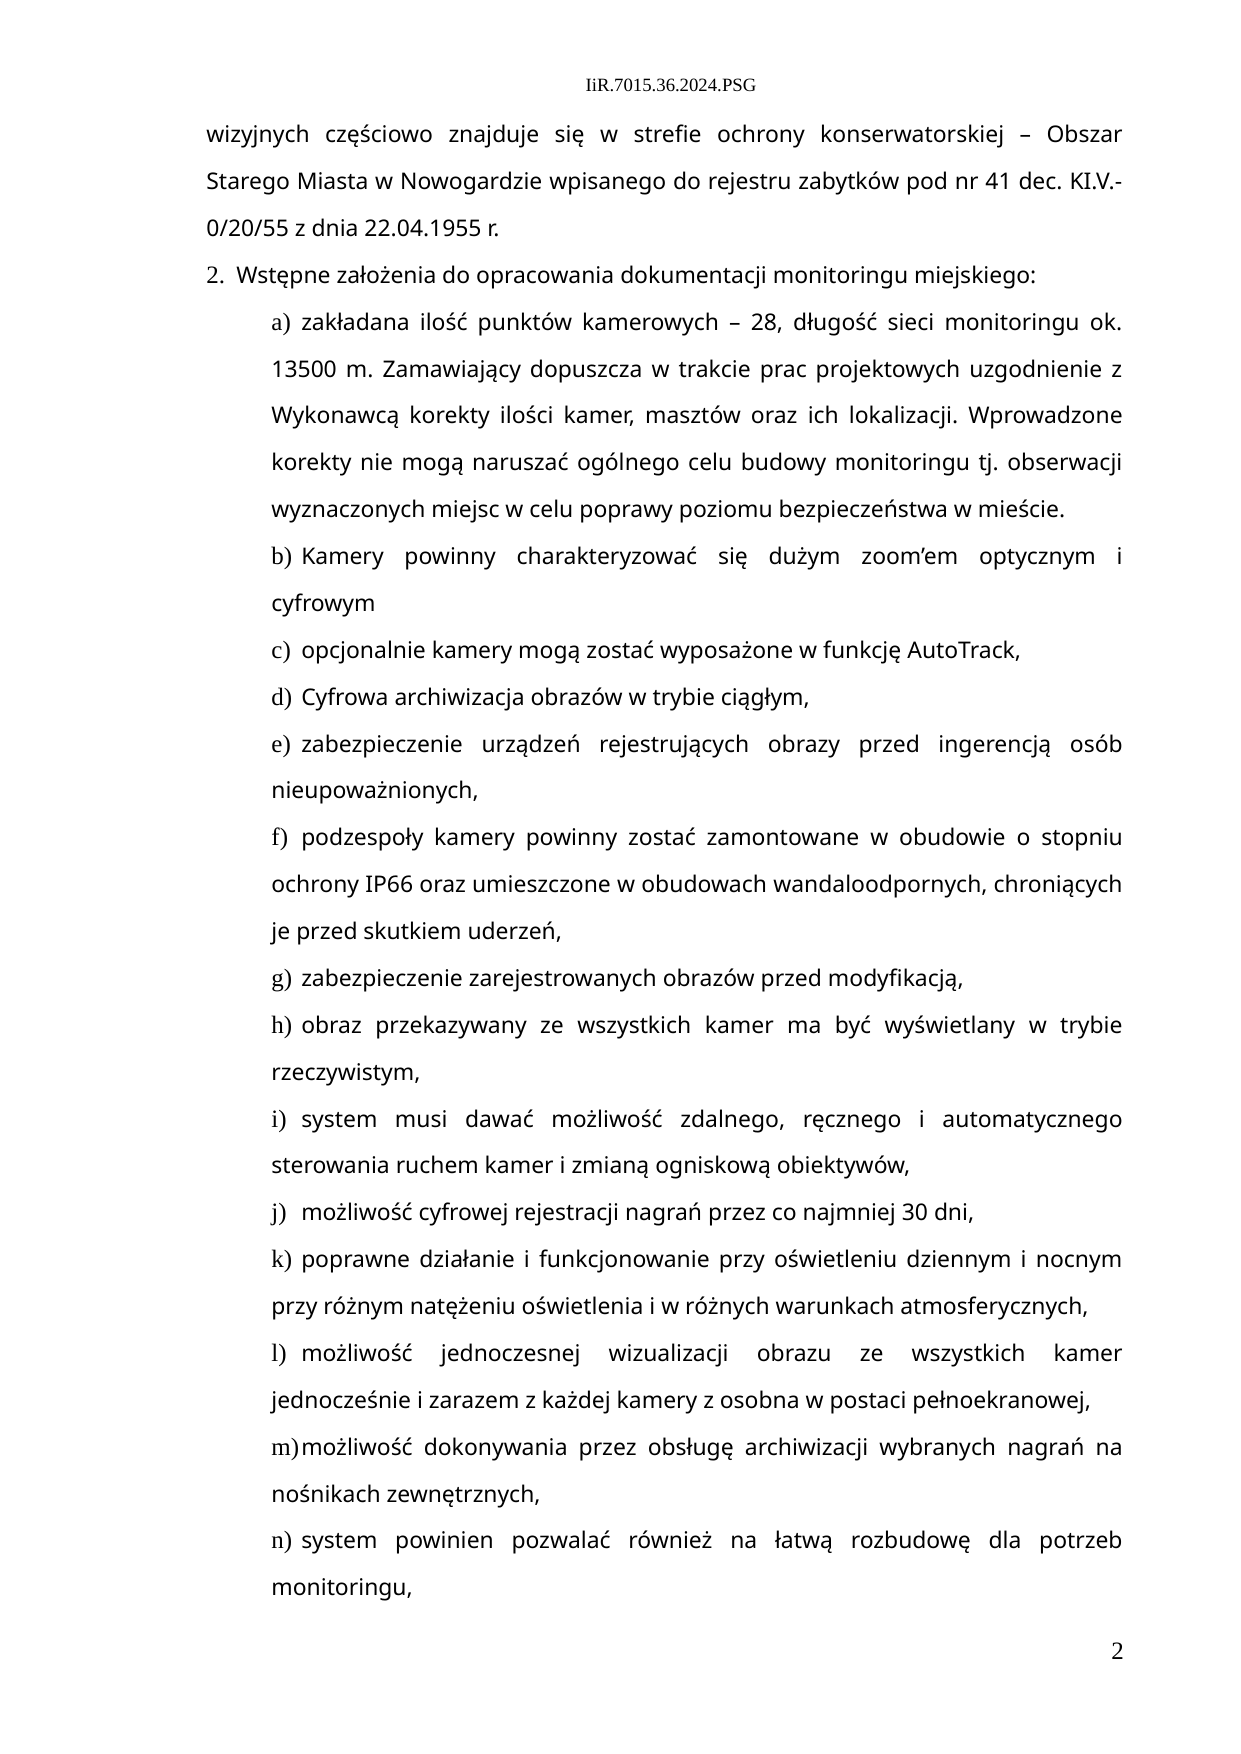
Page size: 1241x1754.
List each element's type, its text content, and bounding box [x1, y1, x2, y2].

list podzespoły kamery powinny zostać zamontowane w obudowie o stopniu ochrony IP66 oraz umieszczone w obudowach wandaloodpornych, chroniących je przed skutkiem uderzeń, [271, 821, 1123, 946]
list system powinien pozwalać również na łatwą rozbudowę dla potrzeb monitoringu, [271, 1524, 1123, 1602]
list Kamery powinny charakteryzować się dużym zoom’em optycznym i cyfrowym [271, 540, 1123, 618]
list zakładana ilość punktów kamerowych – 28, długość sieci monitoringu ok. 13500 m. Zamawiający dopuszcza w trakcie prac projektowych uzgodnienie z Wykonawcą korekty ilości kamer, masztów oraz ich lokalizacji. Wprowadzone korekty nie mogą naruszać ogólnego celu budowy monitoringu tj. obserwacji wyznaczonych miejsc w celu poprawy poziomu bezpieczeństwa w mieście. [271, 306, 1123, 524]
list możliwość dokonywania przez obsługę archiwizacji wybranych nagrań na nośnikach zewnętrznych, [271, 1431, 1123, 1509]
list możliwość jednoczesnej wizualizacji obrazu ze wszystkich kamer jednocześnie i zarazem z każdej kamery z osobna w postaci pełnoekranowej, [271, 1337, 1123, 1415]
list Wstępne założenia do opracowania dokumentacji monitoringu miejskiego: [206, 259, 1123, 290]
list zabezpieczenie urządzeń rejestrujących obrazy przed ingerencją osób nieupoważnionych, [271, 727, 1123, 806]
list Cyfrowa archiwizacja obrazów w trybie ciągłym, [271, 681, 1123, 712]
list zabezpieczenie zarejestrowanych obrazów przed modyfikacją, [271, 962, 1123, 993]
list poprawne działanie i funkcjonowanie przy oświetleniu dziennym i nocnym przy różnym natężeniu oświetlenia i w różnych warunkach atmosferycznych, [271, 1243, 1123, 1321]
list system musi dawać możliwość zdalnego, ręcznego i automatycznego sterowania ruchem kamer i zmianą ogniskową obiektywów, [271, 1102, 1123, 1181]
list obraz przekazywany ze wszystkich kamer ma być wyświetlany w trybie rzeczywistym, [271, 1009, 1123, 1087]
list opcjonalnie kamery mogą zostać wyposażone w funkcję AutoTrack, [271, 634, 1123, 665]
list wizyjnych częściowo znajduje się w strefie ochrony konserwatorskiej – Obszar Starego Miasta w Nowogardzie wpisanego do rejestru zabytków pod nr 41 dec. KI.V.-0/20/55 z dnia 22.04.1955 r. [206, 118, 1123, 243]
list możliwość cyfrowej rejestracji nagrań przez co najmniej 30 dni, [271, 1196, 1123, 1227]
